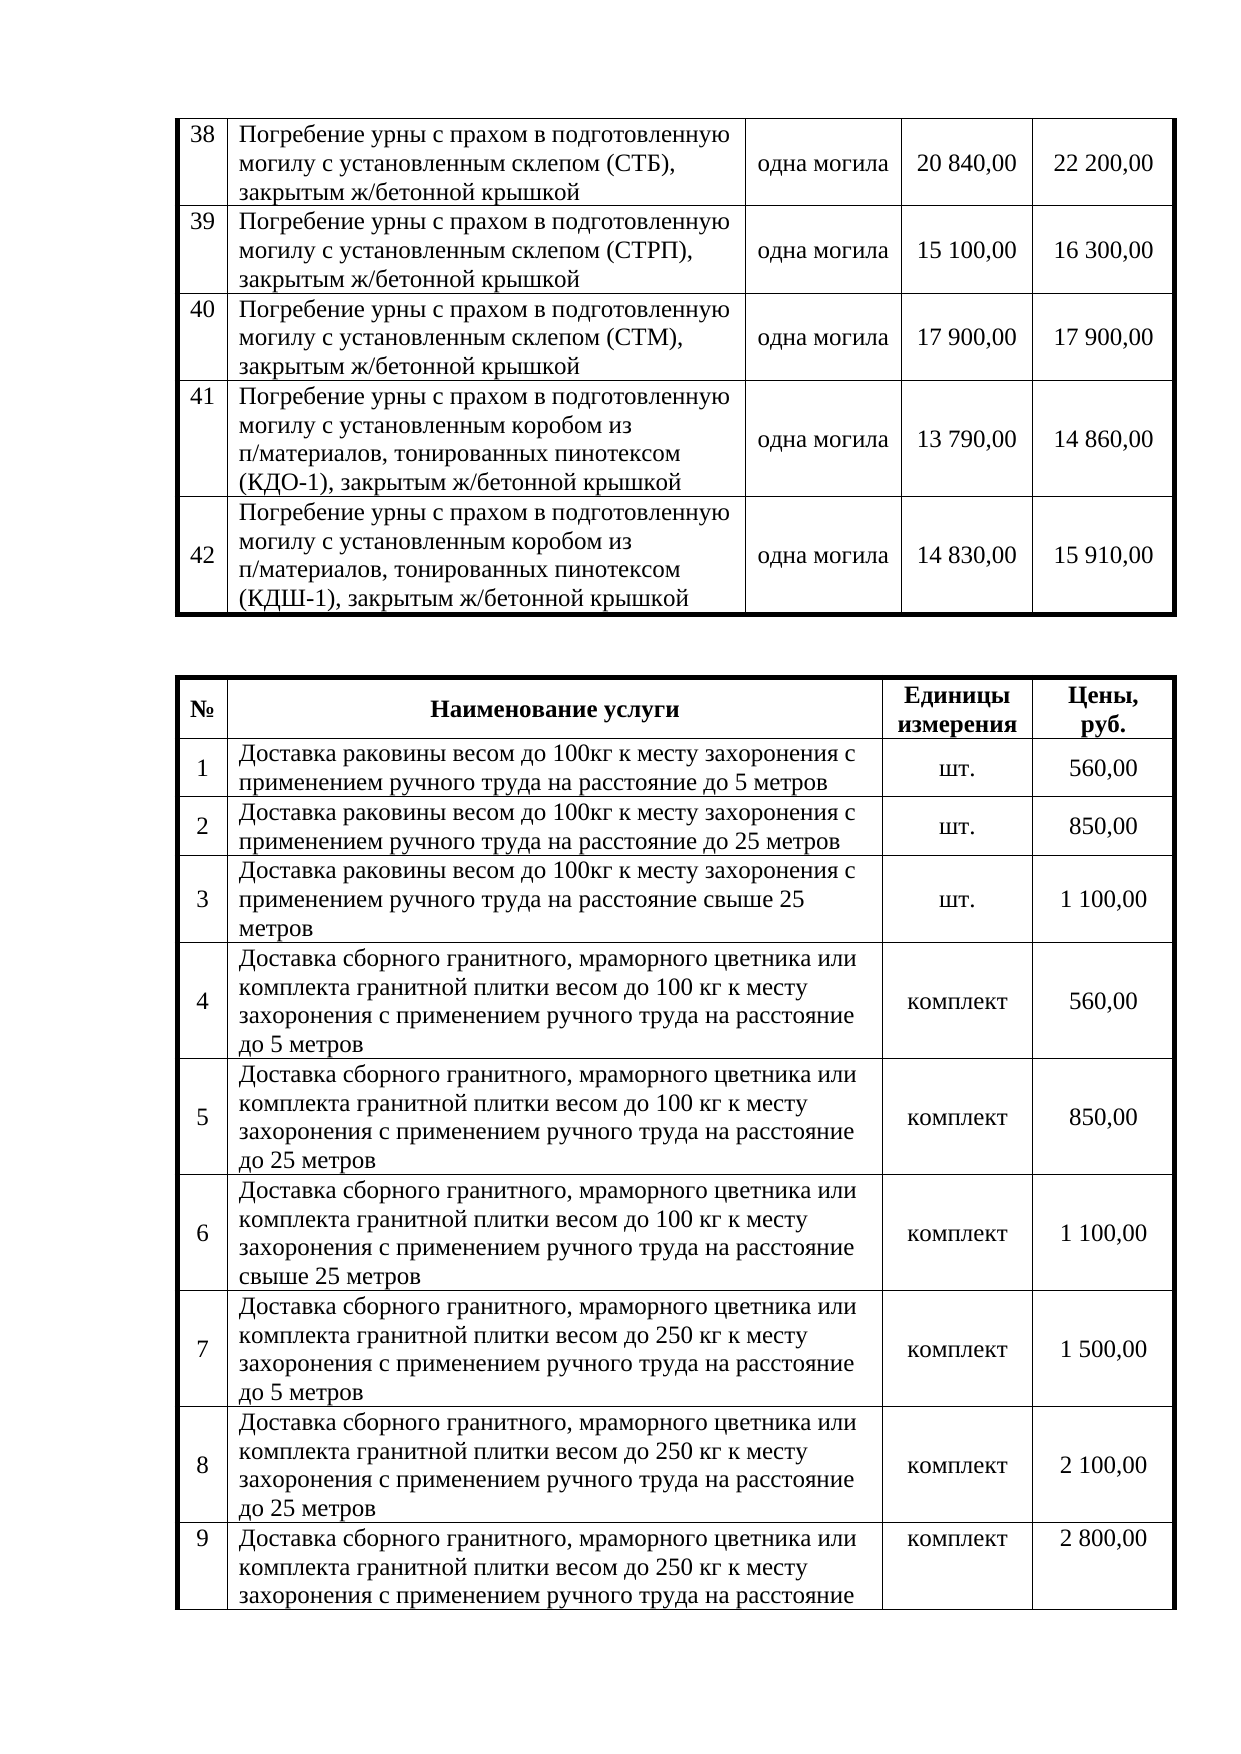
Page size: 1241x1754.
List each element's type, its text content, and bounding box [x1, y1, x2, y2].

table_cell 39 [180, 206, 227, 293]
table_cell шт. [883, 856, 1032, 942]
table_cell одна могила [746, 206, 901, 293]
table_cell Погребение урны с прахом в подготовленную могилу с установленным склепом (СТМ), закрытым ж/бетонной крышкой [228, 294, 745, 380]
table_cell Погребение урны с прахом в подготовленную могилу с установленным коробом из п/материалов, тонированных пинотексом (КДО-1), закрытым ж/бетонной крышкой [228, 381, 745, 496]
table_cell Доставка сборного гранитного, мраморного цветника или комплекта гранитной плитки весом до 100 кг к месту захоронения с применением ручного труда на расстояние до 5 метров [228, 943, 882, 1058]
table_cell одна могила [746, 381, 901, 496]
table_cell шт. [883, 797, 1032, 854]
table_cell 560,00 [1033, 943, 1172, 1058]
table_header № [180, 680, 227, 737]
table_cell 850,00 [1033, 1059, 1172, 1174]
table_cell Погребение урны с прахом в подготовленную могилу с установленным склепом (СТБ), закрытым ж/бетонной крышкой [228, 119, 745, 205]
table_cell 17 900,00 [1033, 294, 1172, 380]
table_cell 17 900,00 [902, 294, 1032, 380]
table_cell 15 100,00 [902, 206, 1032, 293]
table_cell Доставка сборного гранитного, мраморного цветника или комплекта гранитной плитки весом до 250 кг к месту захоронения с применением ручного труда на расстояние до 25 метров [228, 1407, 882, 1522]
table_cell Доставка сборного гранитного, мраморного цветника или комплекта гранитной плитки весом до 250 кг к месту захоронения с применением ручного труда на расстояние до 5 метров [228, 1291, 882, 1406]
table_cell 22 200,00 [1033, 119, 1172, 205]
table_cell Доставка сборного гранитного, мраморного цветника или комплекта гранитной плитки весом до 100 кг к месту захоронения с применением ручного труда на расстояние до 25 метров [228, 1059, 882, 1174]
table_header Наименование услуги [228, 680, 882, 737]
table_cell 20 840,00 [902, 119, 1032, 205]
table_cell 1 100,00 [1033, 1175, 1172, 1290]
table_cell 3 [180, 856, 227, 942]
table_cell Доставка сборного гранитного, мраморного цветника или комплекта гранитной плитки весом до 250 кг к месту захоронения с применением ручного труда на расстояние [228, 1523, 882, 1609]
table_cell 14 860,00 [1033, 381, 1172, 496]
table_header Цены, руб. [1033, 680, 1172, 737]
table_cell комплект [883, 943, 1032, 1058]
table_header Единицы измерения [883, 680, 1032, 737]
table_cell Доставка раковины весом до 100кг к месту захоронения с применением ручного труда на расстояние до 25 метров [228, 797, 882, 854]
table_cell 1 100,00 [1033, 856, 1172, 942]
table_cell 7 [180, 1291, 227, 1406]
table_cell 5 [180, 1059, 227, 1174]
table_cell 16 300,00 [1033, 206, 1172, 293]
table_cell 6 [180, 1175, 227, 1290]
table_cell 8 [180, 1407, 227, 1522]
table_cell комплект [883, 1291, 1032, 1406]
table_cell Доставка сборного гранитного, мраморного цветника или комплекта гранитной плитки весом до 100 кг к месту захоронения с применением ручного труда на расстояние свыше 25 метров [228, 1175, 882, 1290]
table_cell комплект [883, 1175, 1032, 1290]
table_cell комплект [883, 1407, 1032, 1522]
table_cell Доставка раковины весом до 100кг к месту захоронения с применением ручного труда на расстояние свыше 25 метров [228, 856, 882, 942]
table_cell 560,00 [1033, 739, 1172, 796]
table_cell 850,00 [1033, 797, 1172, 854]
table_cell 9 [180, 1523, 227, 1609]
table_cell Погребение урны с прахом в подготовленную могилу с установленным склепом (СТРП), закрытым ж/бетонной крышкой [228, 206, 745, 293]
table_cell 41 [180, 381, 227, 496]
table_cell 42 [180, 497, 227, 612]
table_cell комплект [883, 1523, 1032, 1609]
table_cell шт. [883, 739, 1032, 796]
table_cell Погребение урны с прахом в подготовленную могилу с установленным коробом из п/материалов, тонированных пинотексом (КДШ-1), закрытым ж/бетонной крышкой [228, 497, 745, 612]
table_cell 1 [180, 739, 227, 796]
table_cell Доставка раковины весом до 100кг к месту захоронения с применением ручного труда на расстояние до 5 метров [228, 739, 882, 796]
table_cell 40 [180, 294, 227, 380]
table_cell 15 910,00 [1033, 497, 1172, 612]
table_cell 2 [180, 797, 227, 854]
table_cell 1 500,00 [1033, 1291, 1172, 1406]
table_cell 2 100,00 [1033, 1407, 1172, 1522]
table_cell 2 800,00 [1033, 1523, 1172, 1609]
table_cell комплект [883, 1059, 1032, 1174]
table_cell 4 [180, 943, 227, 1058]
table_cell 13 790,00 [902, 381, 1032, 496]
table_cell 38 [180, 119, 227, 205]
table_cell одна могила [746, 294, 901, 380]
table_cell одна могила [746, 497, 901, 612]
table_cell 14 830,00 [902, 497, 1032, 612]
table_cell одна могила [746, 119, 901, 205]
